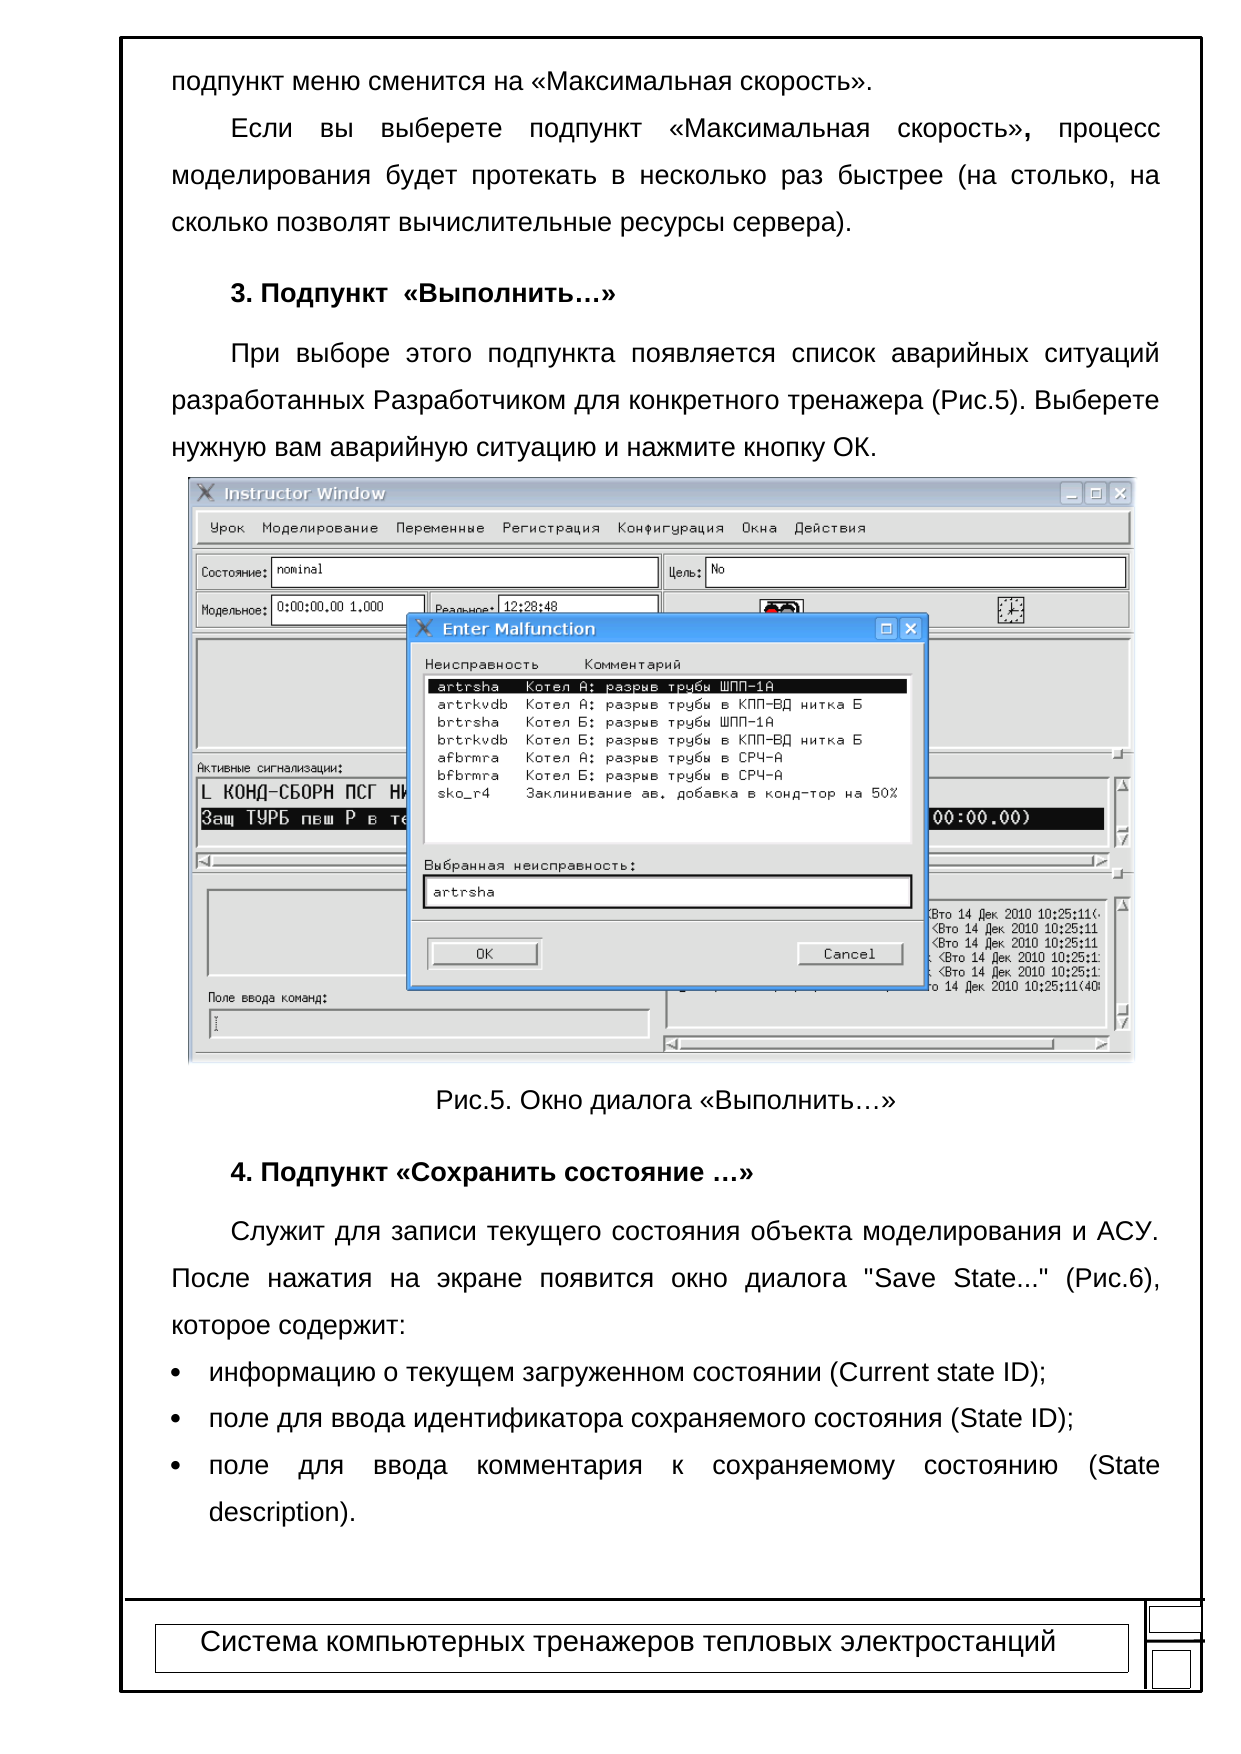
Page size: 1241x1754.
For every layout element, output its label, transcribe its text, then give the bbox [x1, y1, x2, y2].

text При выборе этого подпункта появляется список аварийных ситуаций разработанных Разработчиком для конкретного тренажера (Рис.5). Выберете нужную вам аварийную ситуацию и нажмите кнопку ОК. [171, 337, 1161, 462]
text 4. Подпункт «Сохранить состояние …» [171, 1156, 1163, 1187]
text подпункт меню сменится на «Максимальная скорость». [171, 65, 1160, 96]
list информацию о текущем загруженном состоянии (Current state ID); [171, 1356, 1160, 1387]
text 3. Подпункт «Выполнить…» [171, 277, 1161, 309]
text Рис.5. Окно диалога «Выполнить…» [171, 1084, 1160, 1115]
picture [188, 477, 1144, 1072]
text Если вы выберете подпункт «Максимальная скорость», процесс моделирования будет протекать в несколько раз быстрее (на столько, на сколько позволят вычислительные ресурсы сервера). [171, 112, 1161, 237]
list поле для ввода комментария к сохраняемому состоянию (State description). [171, 1449, 1160, 1527]
list поле для ввода идентификатора сохраняемого состояния (State ID); [171, 1402, 1160, 1434]
text Служит для записи текущего состояния объекта моделирования и АСУ. После нажатия на экране появится окно диалога "Save State..." (Рис.6), которое содержит: [171, 1215, 1160, 1340]
